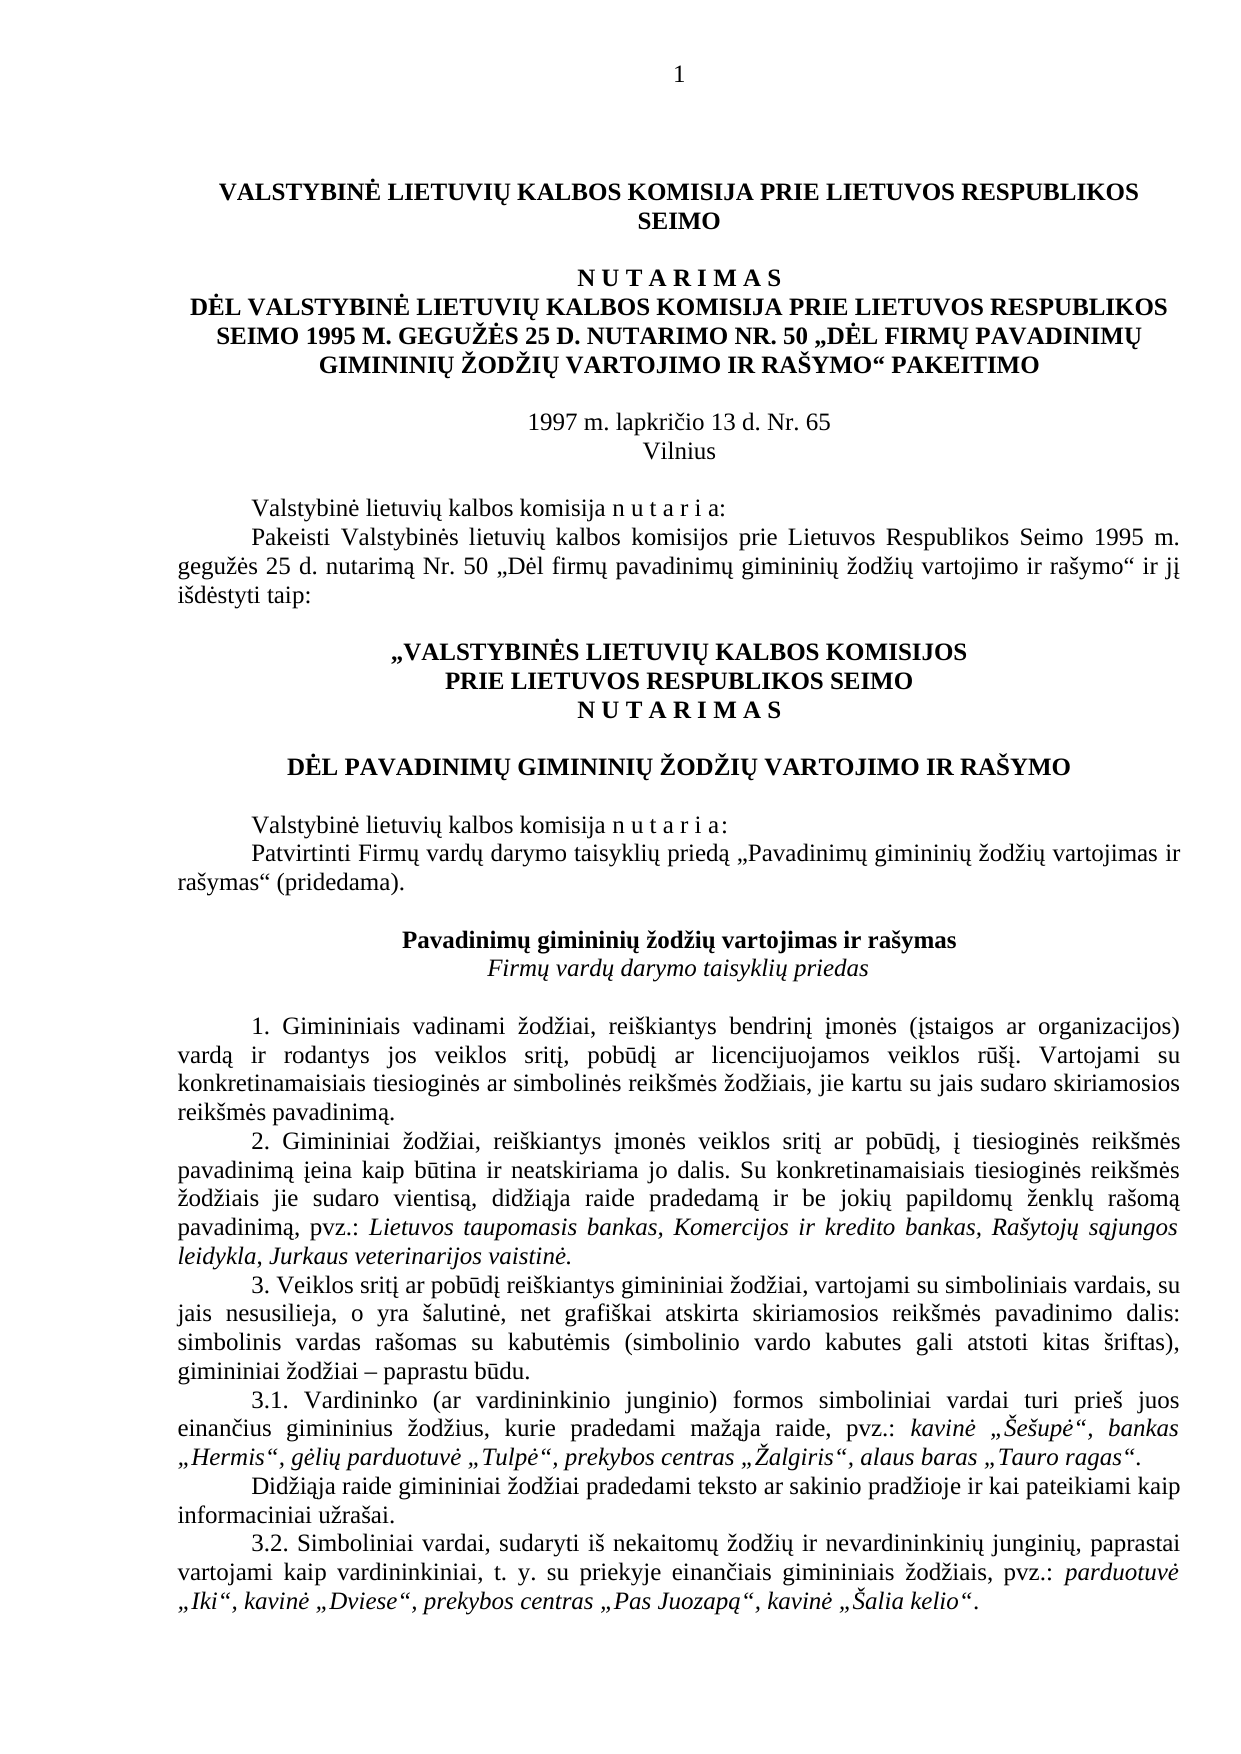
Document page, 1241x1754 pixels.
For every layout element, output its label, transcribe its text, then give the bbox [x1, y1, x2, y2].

text 3. Veiklos sritį ar pobūdį reiškiantys gimininiai žodžiai, vartojami su simboliniais vardais, su jais nesusilieja, o yra šalutinė, net grafiškai atskirta skiriamosios reikšmės pavadinimo dalis: simbolinis vardas rašomas su kabutėmis (simbolinio vardo kabutes gali atstoti kitas šriftas), gimininiai žodžiai – paprastu būdu. [177, 1270, 1181, 1385]
text 3.1. Vardininko (ar vardininkinio junginio) formos simboliniai vardai turi prieš juos einančius gimininius žodžius, kurie pradedami mažąja raide, pvz.: kavinė „Šešupė“, bankas „Hermis“, gėlių parduotuvė „Tulpė“, prekybos centras „Žalgiris“, alaus baras „Tauro ragas“. [177, 1385, 1181, 1471]
text N U T A R I M A S [177, 695, 1181, 723]
text 3.2. Simboliniai vardai, sudaryti iš nekaitomų žodžių ir nevardininkinių junginių, paprastai vartojami kaip vardininkiniai, t. y. su priekyje einančiais gimininiais žodžiais, pvz.: parduotuvė „Iki“, kavinė „Dviese“, prekybos centras „Pas Juozapą“, kavinė „Šalia kelio“. [177, 1528, 1181, 1615]
text Valstybinė lietuvių kalbos komisija nutaria: [177, 493, 1181, 522]
text 1. Gimininiais vadinami žodžiai, reiškiantys bendrinį įmonės (įstaigos ar organizacijos) vardą ir rodantys jos veiklos sritį, pobūdį ar licencijuojamos veiklos rūšį. Vartojami su konkretinamaisiais tiesioginės ar simbolinės reikšmės žodžiais, jie kartu su jais sudaro skiriamosios reikšmės pavadinimą. [177, 1011, 1181, 1126]
text Valstybinė lietuvių kalbos komisija nutaria: [177, 810, 1181, 838]
text VALSTYBINĖ LIETUVIŲ KALBOS KOMISIJA PRIE LIETUVOS RESPUBLIKOS SEIMO [177, 177, 1181, 235]
text DĖL VALSTYBINĖ LIETUVIŲ KALBOS KOMISIJA PRIE LIETUVOS RESPUBLIKOS SEIMO 1995 M. GEGUŽĖS 25 D. NUTARIMO NR. 50 „DĖL FIRMŲ PAVADINIMŲ GIMININIŲ ŽODŽIŲ VARTOJIMO IR RAŠYMO“ PAKEITIMO [177, 292, 1181, 378]
text Vilnius [177, 436, 1181, 465]
text „VALSTYBINĖS LIETUVIŲ KALBOS KOMISIJOS [177, 637, 1181, 666]
text Dėl pavadinimų gimininių žodžių vartojimo ir rašymo [177, 752, 1181, 781]
text N U T A R I M A S [177, 263, 1181, 292]
text Firmų vardų darymo taisyklių priedas [177, 953, 1181, 982]
text 2. Gimininiai žodžiai, reiškiantys įmonės veiklos sritį ar pobūdį, į tiesioginės reikšmės pavadinimą įeina kaip būtina ir neatskiriama jo dalis. Su konkretinamaisiais tiesioginės reikšmės žodžiais jie sudaro vientisą, didžiąja raide pradedamą ir be jokių papildomų ženklų rašomą pavadinimą, pvz.: Lietuvos taupomasis bankas, Komercijos ir kredito bankas, Rašytojų sąjungos leidykla, Jurkaus veterinarijos vaistinė. [177, 1126, 1181, 1270]
text PRIE LIETUVOS RESPUBLIKOS SEIMO [177, 666, 1181, 695]
text Patvirtinti Firmų vardų darymo taisyklių priedą „Pavadinimų gimininių žodžių vartojimas ir rašymas“ (pridedama). [177, 838, 1181, 896]
text Pavadinimų gimininių žodžių vartojimas ir rašymas [177, 925, 1181, 953]
text 1997 m. lapkričio 13 d. Nr. 65 [177, 407, 1181, 436]
text Didžiąja raide gimininiai žodžiai pradedami teksto ar sakinio pradžioje ir kai pateikiami kaip informaciniai užrašai. [177, 1471, 1181, 1528]
text Pakeisti Valstybinės lietuvių kalbos komisijos prie Lietuvos Respublikos Seimo 1995 m. gegužės 25 d. nutarimą Nr. 50 „Dėl firmų pavadinimų gimininių žodžių vartojimo ir rašymo“ ir jį išdėstyti taip: [177, 522, 1181, 608]
